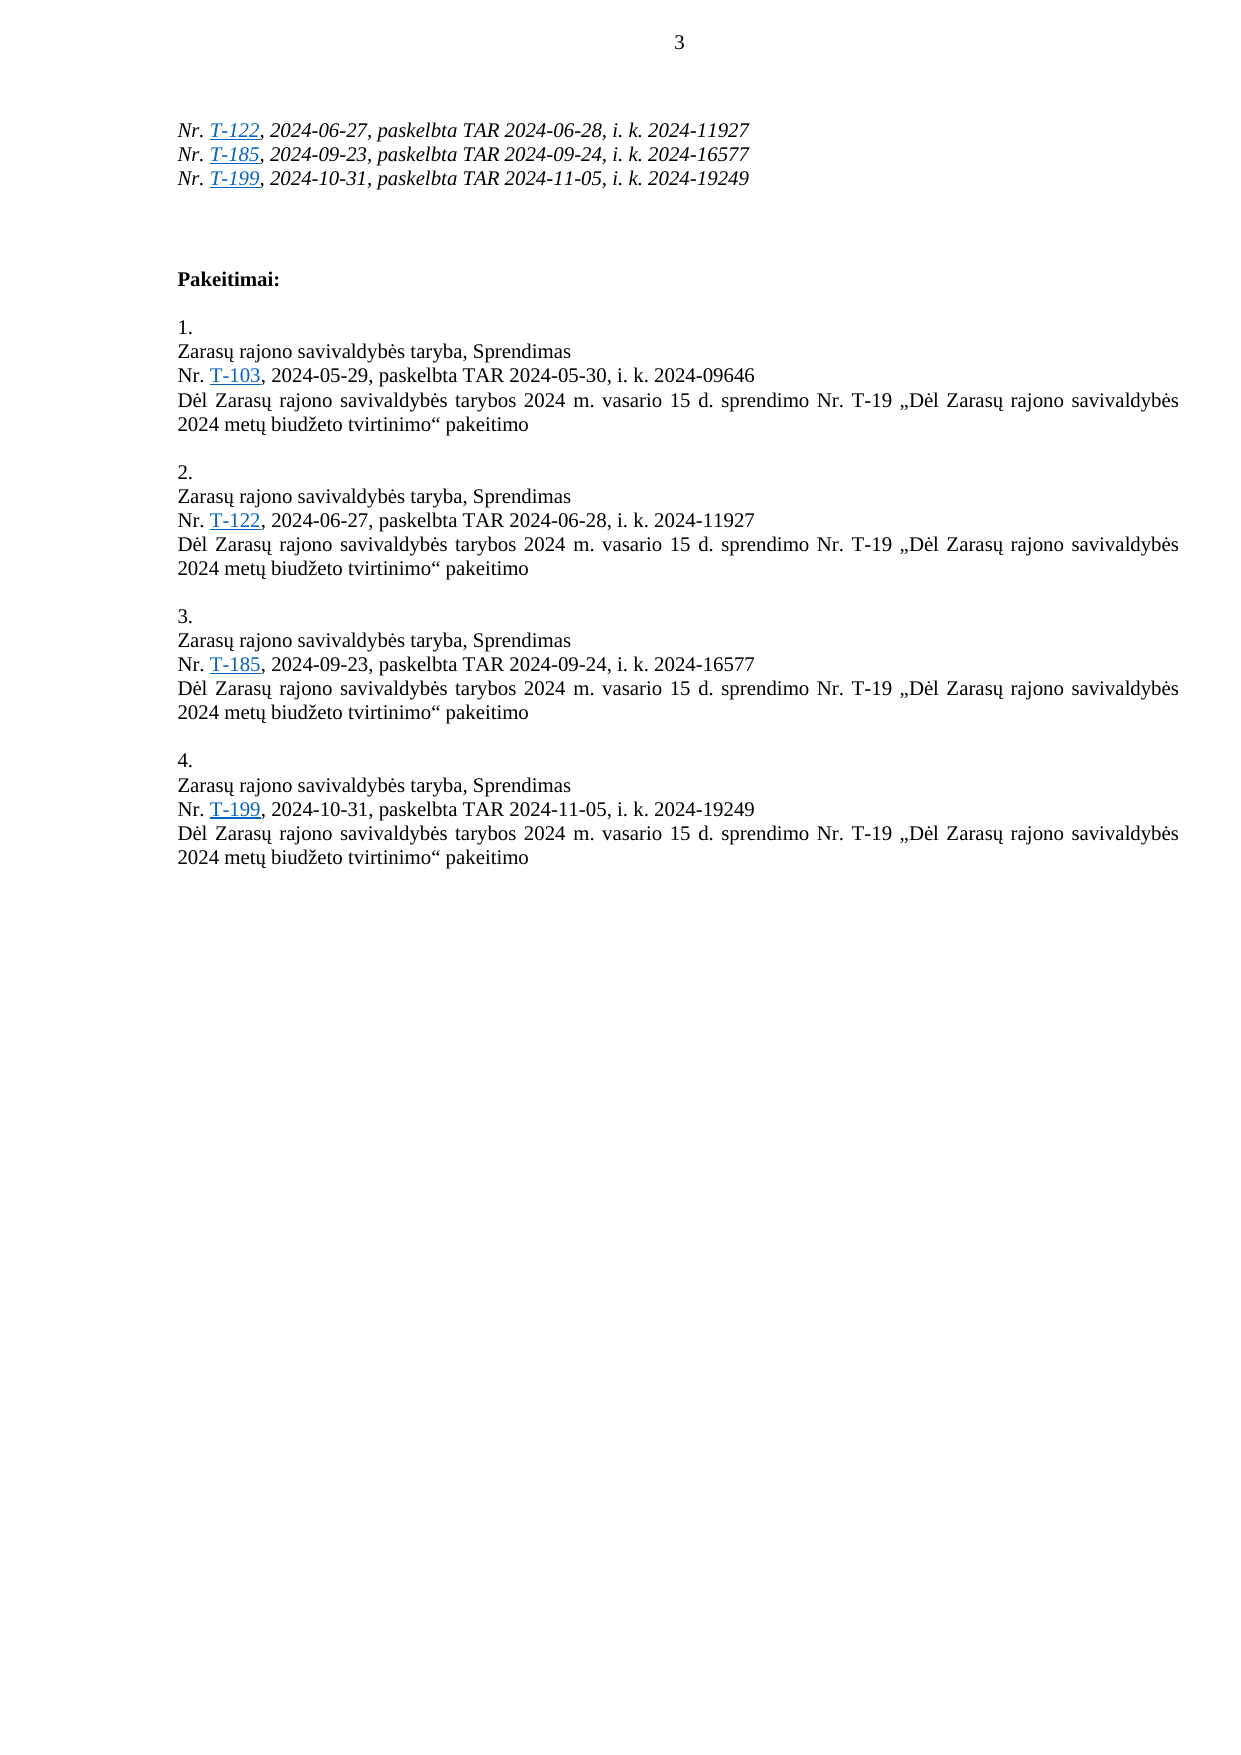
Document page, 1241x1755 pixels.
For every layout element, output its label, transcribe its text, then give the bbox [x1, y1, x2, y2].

text 3. [177, 604, 1181, 628]
text Zarasų rajono savivaldybės taryba, Sprendimas [177, 772, 1181, 797]
text Nr. T-103, 2024-05-29, paskelbta TAR 2024-05-30, i. k. 2024-09646 [177, 363, 1181, 387]
text Zarasų rajono savivaldybės taryba, Sprendimas [177, 628, 1181, 652]
text 1. [177, 315, 1181, 339]
text Dėl Zarasų rajono savivaldybės tarybos 2024 m. vasario 15 d. sprendimo Nr. T-19 „Dėl Zarasų rajono savivaldybės 2024 metų biudžeto tvirtinimo“ pakeitimo [177, 821, 1181, 869]
text Zarasų rajono savivaldybės taryba, Sprendimas [177, 484, 1181, 508]
text Dėl Zarasų rajono savivaldybės tarybos 2024 m. vasario 15 d. sprendimo Nr. T-19 „Dėl Zarasų rajono savivaldybės 2024 metų biudžeto tvirtinimo“ pakeitimo [177, 676, 1181, 724]
text Nr. T-122, 2024-06-27, paskelbta TAR 2024-06-28, i. k. 2024-11927 [177, 508, 1181, 532]
text Nr. T-185, 2024-09-23, paskelbta TAR 2024-09-24, i. k. 2024-16577 [177, 142, 1181, 166]
text Dėl Zarasų rajono savivaldybės tarybos 2024 m. vasario 15 d. sprendimo Nr. T-19 „Dėl Zarasų rajono savivaldybės 2024 metų biudžeto tvirtinimo“ pakeitimo [177, 387, 1181, 436]
text 2. [177, 460, 1181, 484]
text Zarasų rajono savivaldybės taryba, Sprendimas [177, 339, 1181, 363]
text Pakeitimai: [177, 267, 1181, 291]
text 4. [177, 748, 1181, 772]
text Nr. T-199, 2024-10-31, paskelbta TAR 2024-11-05, i. k. 2024-19249 [177, 166, 1181, 190]
text Dėl Zarasų rajono savivaldybės tarybos 2024 m. vasario 15 d. sprendimo Nr. T-19 „Dėl Zarasų rajono savivaldybės 2024 metų biudžeto tvirtinimo“ pakeitimo [177, 532, 1181, 580]
text Nr. T-122, 2024-06-27, paskelbta TAR 2024-06-28, i. k. 2024-11927 [177, 118, 1181, 142]
text Nr. T-185, 2024-09-23, paskelbta TAR 2024-09-24, i. k. 2024-16577 [177, 652, 1181, 676]
text Nr. T-199, 2024-10-31, paskelbta TAR 2024-11-05, i. k. 2024-19249 [177, 797, 1181, 821]
